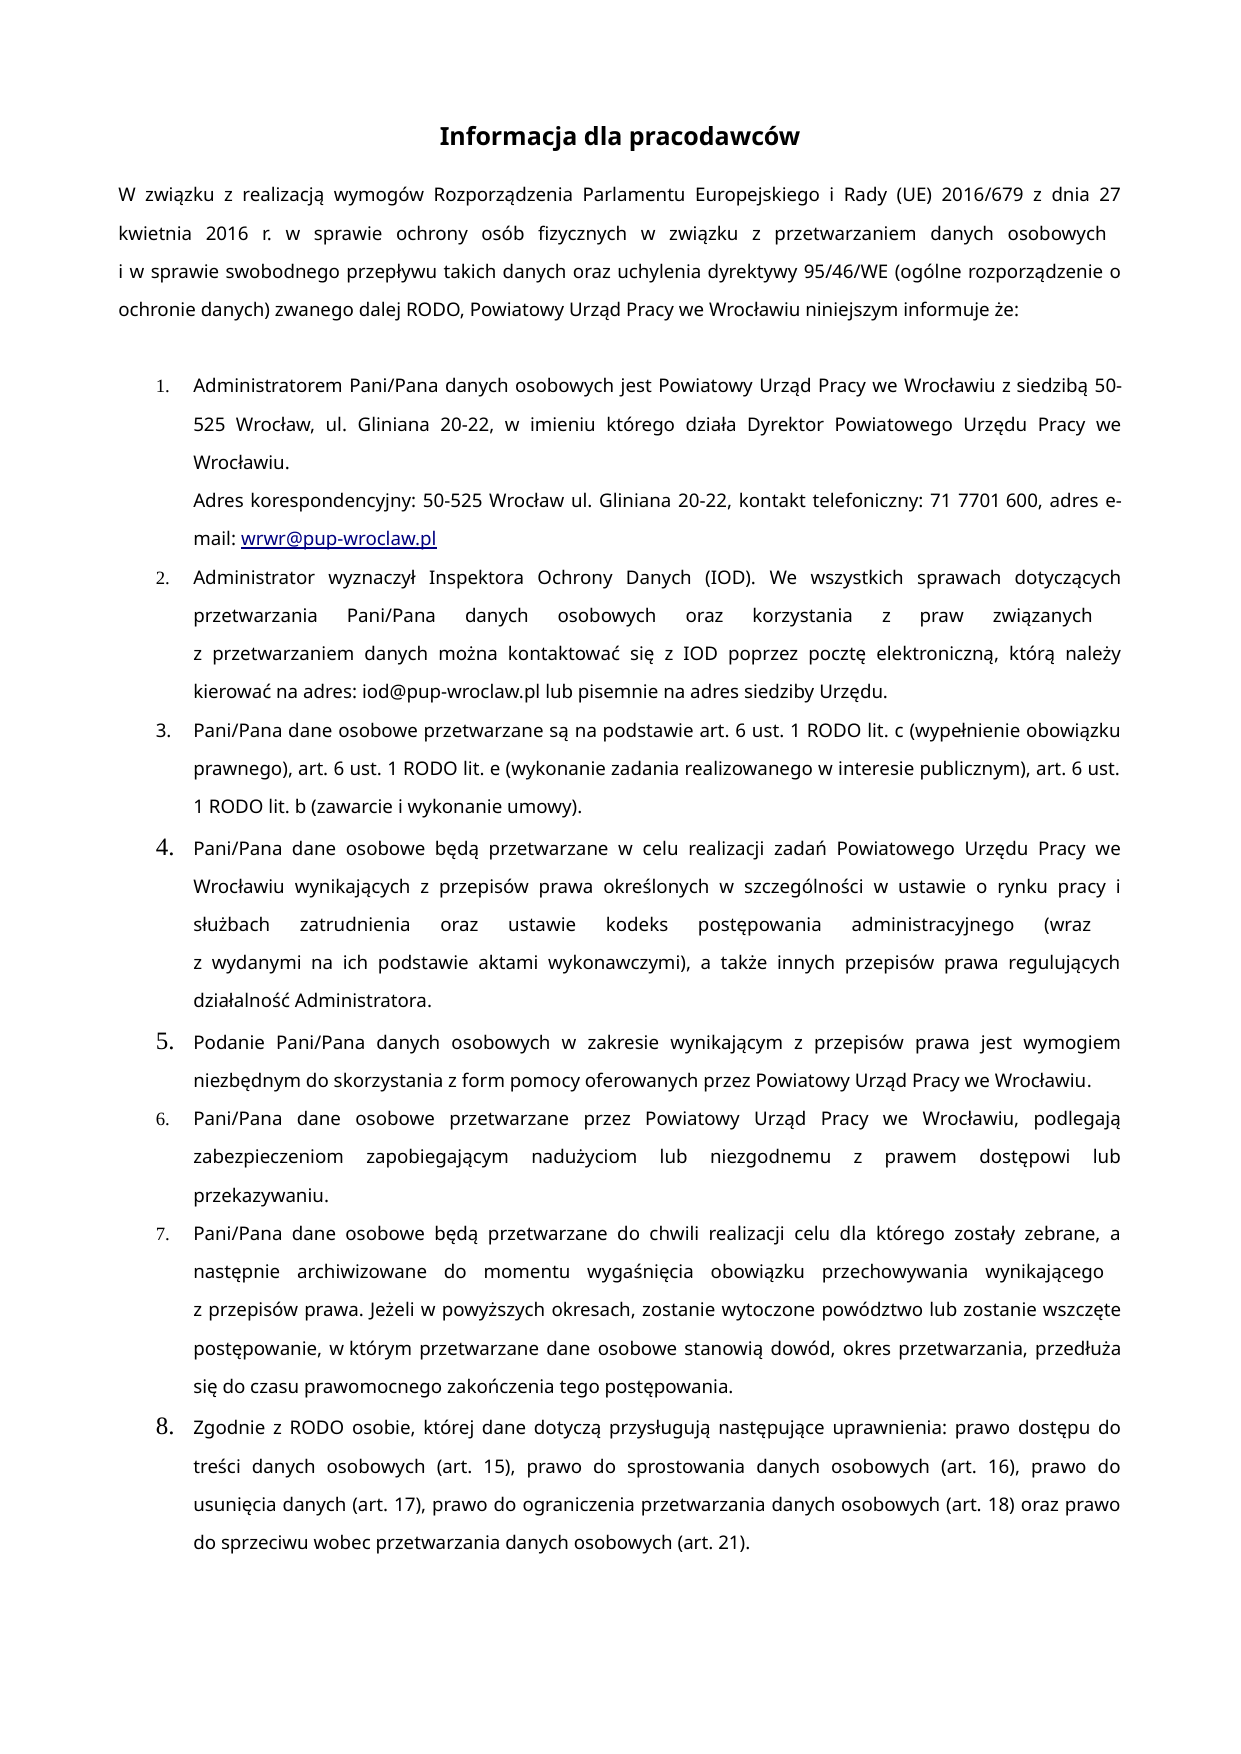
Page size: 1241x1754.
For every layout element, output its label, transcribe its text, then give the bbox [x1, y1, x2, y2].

list Pani/Pana dane osobowe będą przetwarzane do chwili realizacji celu dla którego zostały zebrane, a następnie archiwizowane do momentu wygaśnięcia obowiązku przechowywania wynikającego z przepisów prawa. Jeżeli w powyższych okresach, zostanie wytoczone powództwo lub zostanie wszczęte postępowanie, w którym przetwarzane dane osobowe stanowią dowód, okres przetwarzania, przedłuża się do czasu prawomocnego zakończenia tego postępowania. [156, 1220, 1122, 1399]
list Zgodnie z RODO osobie, której dane dotyczą przysługują następujące uprawnienia: prawo dostępu do treści danych osobowych (art. 15), prawo do sprostowania danych osobowych (art. 16), prawo do usunięcia danych (art. 17), prawo do ograniczenia przetwarzania danych osobowych (art. 18) oraz prawo do sprzeciwu wobec przetwarzania danych osobowych (art. 21). [156, 1411, 1122, 1555]
list Podanie Pani/Pana danych osobowych w zakresie wynikającym z przepisów prawa jest wymogiem niezbędnym do skorzystania z form pomocy oferowanych przez Powiatowy Urząd Pracy we Wrocławiu. [156, 1026, 1122, 1093]
list Adres korespondencyjny: 50-525 Wrocław ul. Gliniana 20-22, kontakt telefoniczny: 71 7701 600, adres e-mail: wrwr@pup-wroclaw.pl [156, 487, 1122, 551]
list Administrator wyznaczył Inspektora Ochrony Danych (IOD). We wszystkich sprawach dotyczących przetwarzania Pani/Pana danych osobowych oraz korzystania z praw związanych z przetwarzaniem danych można kontaktować się z IOD poprzez pocztę elektroniczną, którą należy kierować na adres: iod@pup-wroclaw.pl lub pisemnie na adres siedziby Urzędu. [156, 564, 1122, 704]
list Pani/Pana dane osobowe przetwarzane przez Powiatowy Urząd Pracy we Wrocławiu, podlegają zabezpieczeniom zapobiegającym nadużyciom lub niezgodnemu z prawem dostępowi lub przekazywaniu. [156, 1106, 1122, 1208]
list Pani/Pana dane osobowe przetwarzane są na podstawie art. 6 ust. 1 RODO lit. c (wypełnienie obowiązku prawnego), art. 6 ust. 1 RODO lit. e (wykonanie zadania realizowanego w interesie publicznym), art. 6 ust. 1 RODO lit. b (zawarcie i wykonanie umowy). [156, 717, 1122, 819]
text W związku z realizacją wymogów Rozporządzenia Parlamentu Europejskiego i Rady (UE) 2016/679 z dnia 27 kwietnia 2016 r. w sprawie ochrony osób fizycznych w związku z przetwarzaniem danych osobowych i w sprawie swobodnego przepływu takich danych oraz uchylenia dyrektywy 95/46/WE (ogólne rozporządzenie o ochronie danych) zwanego dalej RODO, Powiatowy Urząd Pracy we Wrocławiu niniejszym informuje że: [118, 182, 1122, 322]
list Administratorem Pani/Pana danych osobowych jest Powiatowy Urząd Pracy we Wrocławiu z siedzibą 50-525 Wrocław, ul. Gliniana 20-22, w imieniu którego działa Dyrektor Powiatowego Urzędu Pracy we Wrocławiu. [156, 373, 1122, 475]
list Pani/Pana dane osobowe będą przetwarzane w celu realizacji zadań Powiatowego Urzędu Pracy we Wrocławiu wynikających z przepisów prawa określonych w szczególności w ustawie o rynku pracy i służbach zatrudnienia oraz ustawie kodeks postępowania administracyjnego (wraz z wydanymi na ich podstawie aktami wykonawczymi), a także innych przepisów prawa regulujących działalność Administratora. [156, 832, 1122, 1013]
